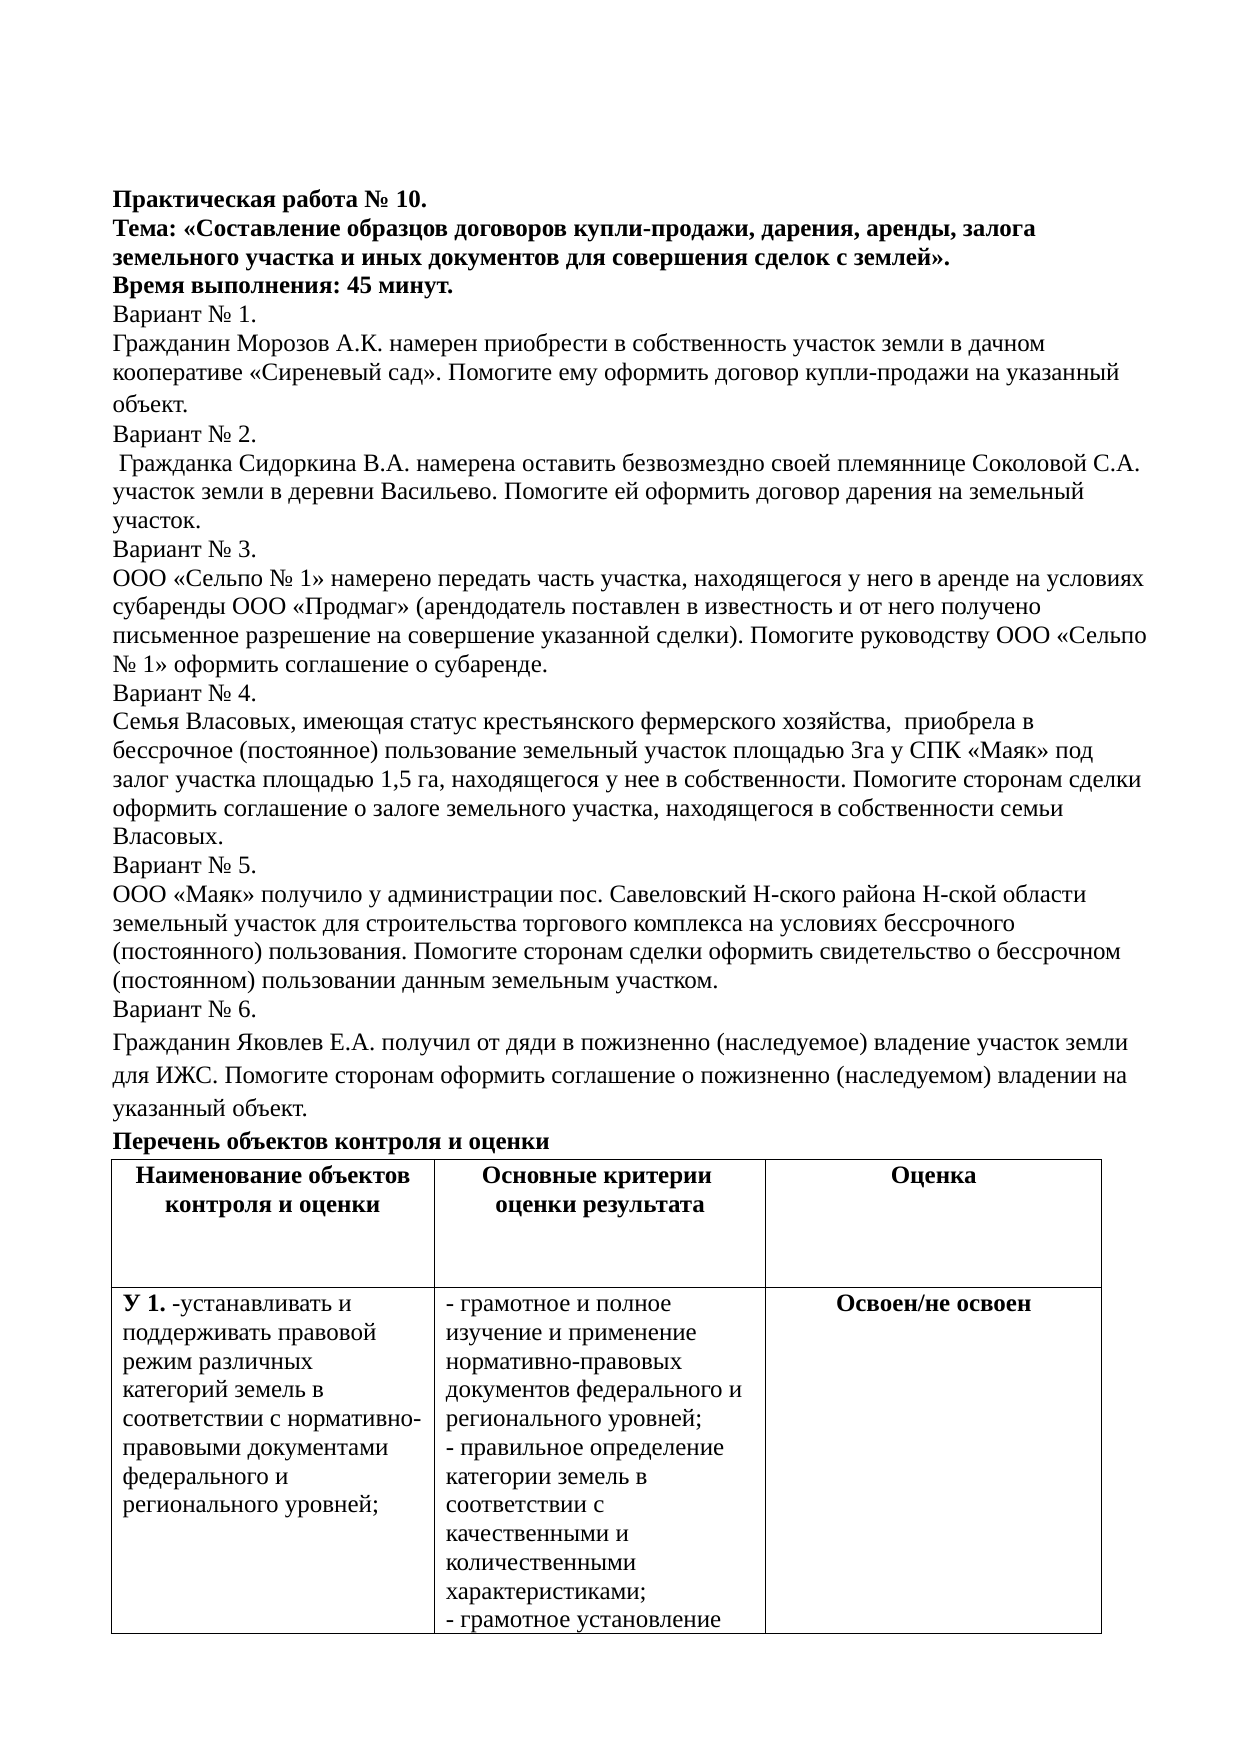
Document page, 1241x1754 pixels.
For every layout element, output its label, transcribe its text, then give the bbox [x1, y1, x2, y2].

text Вариант № 6. [112, 994, 1152, 1023]
table_cell Освоен/не освоен [766, 1288, 1101, 1633]
text Вариант № 3. [112, 534, 1152, 563]
text Вариант № 5. [112, 850, 1152, 879]
text Семья Власовых, имеющая статус крестьянского фермерского хозяйства, приобрела в бессрочное (постоянное) пользование земельный участок площадью 3га у СПК «Маяк» под залог участка площадью 1,5 га, находящегося у нее в собственности. Помогите сторонам сделки оформить соглашение о залоге земельного участка, находящегося в собственности семьи Власовых. [112, 706, 1152, 850]
table_cell У 1. -устанавливать и поддерживать правовой режим различных категорий земель в соответствии с нормативно-правовыми документами федерального и регионального уровней; [112, 1288, 434, 1633]
text Тема: «Составление образцов договоров купли-продажи, дарения, аренды, залога земельного участка и иных документов для совершения сделок с землей». [112, 213, 1152, 270]
table_header Наименование объектов контроля и оценки [112, 1160, 434, 1287]
text Гражданин Морозов А.К. намерен приобрести в собственность участок земли в дачном кооперативе «Сиреневый сад». Помогите ему оформить договор купли-продажи на указанный объект. [112, 328, 1152, 419]
text ООО «Маяк» получило у администрации пос. Савеловский Н-ского района Н-ской области земельный участок для строительства торгового комплекса на условиях бессрочного (постоянного) пользования. Помогите сторонам сделки оформить свидетельство о бессрочном (постоянном) пользовании данным земельным участком. [112, 879, 1152, 994]
text Вариант № 2. [112, 419, 1152, 448]
text Вариант № 1. [112, 299, 1152, 328]
text Время выполнения: 45 минут. [112, 270, 1152, 299]
text Перечень объектов контроля и оценки [112, 1126, 1152, 1155]
text Гражданин Яковлев Е.А. получил от дяди в пожизненно (наследуемое) владение участок земли для ИЖС. Помогите сторонам оформить соглашение о пожизненно (наследуемом) владении на указанный объект. [112, 1027, 1152, 1122]
table_header Оценка [766, 1160, 1101, 1287]
table_cell - грамотное и полное изучение и применение нормативно-правовых документов федерального и регионального уровней; - правильное определение категории земель в соответствии с качественными и количественными характеристиками; - грамотное установление [435, 1288, 765, 1633]
table_header Основные критерии оценки результата [435, 1160, 765, 1287]
text Практическая работа № 10. [112, 184, 1152, 213]
text Гражданка Сидоркина В.А. намерена оставить безвозмездно своей племяннице Соколовой С.А. участок земли в деревни Васильево. Помогите ей оформить договор дарения на земельный участок. [112, 448, 1152, 534]
text ООО «Сельпо № 1» намерено передать часть участка, находящегося у него в аренде на условиях субаренды ООО «Продмаг» (арендодатель поставлен в известность и от него получено письменное разрешение на совершение указанной сделки). Помогите руководству ООО «Сельпо № 1» оформить соглашение о субаренде. [112, 563, 1152, 678]
text Вариант № 4. [112, 678, 1152, 706]
